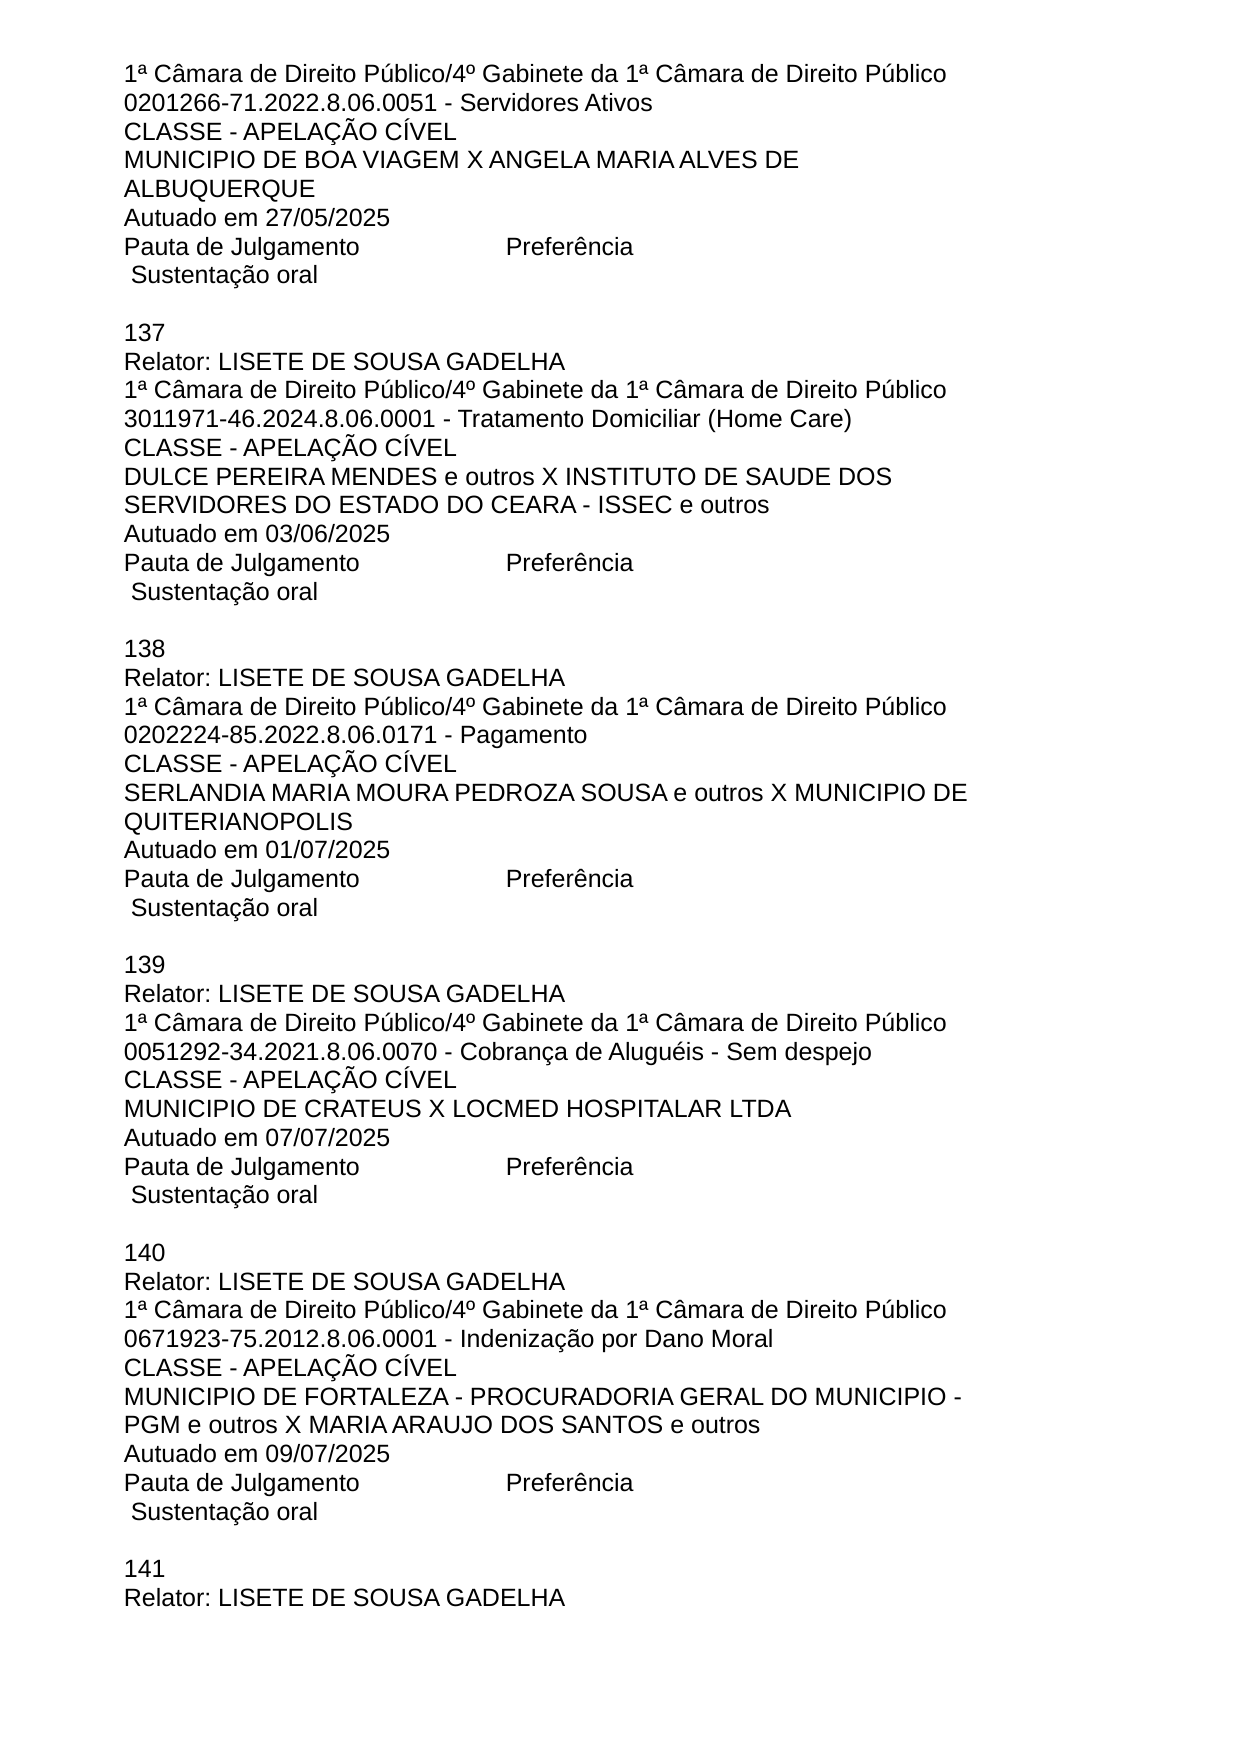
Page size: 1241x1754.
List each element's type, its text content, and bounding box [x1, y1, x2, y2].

text Sustentação oral [124, 1180, 989, 1209]
text CLASSE - APELAÇÃO CÍVEL [124, 1353, 989, 1382]
text 139 [124, 950, 989, 979]
text Sustentação oral [124, 577, 989, 605]
text Pauta de Julgamento Preferência [124, 548, 989, 577]
text Autuado em 27/05/2025 [124, 203, 989, 232]
text Relator: LISETE DE SOUSA GADELHA [124, 347, 989, 375]
text 1ª Câmara de Direito Público/4º Gabinete da 1ª Câmara de Direito Público [124, 692, 989, 720]
text 1ª Câmara de Direito Público/4º Gabinete da 1ª Câmara de Direito Público [124, 1295, 989, 1324]
text Autuado em 07/07/2025 [124, 1123, 989, 1152]
text Autuado em 03/06/2025 [124, 519, 989, 548]
text MUNICIPIO DE FORTALEZA - PROCURADORIA GERAL DO MUNICIPIO - PGM e outros X MARIA ARAUJO DOS SANTOS e outros [124, 1382, 989, 1439]
text 1ª Câmara de Direito Público/4º Gabinete da 1ª Câmara de Direito Público [124, 375, 989, 404]
text MUNICIPIO DE BOA VIAGEM X ANGELA MARIA ALVES DE ALBUQUERQUE [124, 145, 989, 203]
text CLASSE - APELAÇÃO CÍVEL [124, 117, 989, 145]
text 1ª Câmara de Direito Público/4º Gabinete da 1ª Câmara de Direito Público [124, 59, 989, 88]
text Pauta de Julgamento Preferência [124, 232, 989, 260]
text CLASSE - APELAÇÃO CÍVEL [124, 1065, 989, 1094]
text 138 [124, 634, 989, 663]
text 140 [124, 1238, 989, 1267]
text MUNICIPIO DE CRATEUS X LOCMED HOSPITALAR LTDA [124, 1094, 989, 1123]
text Relator: LISETE DE SOUSA GADELHA [124, 663, 989, 692]
text 0051292-34.2021.8.06.0070 - Cobrança de Aluguéis - Sem despejo [124, 1037, 989, 1065]
text Relator: LISETE DE SOUSA GADELHA [124, 979, 989, 1008]
text DULCE PEREIRA MENDES e outros X INSTITUTO DE SAUDE DOS SERVIDORES DO ESTADO DO CEARA - ISSEC e outros [124, 462, 989, 519]
text Autuado em 09/07/2025 [124, 1439, 989, 1468]
text Autuado em 01/07/2025 [124, 835, 989, 864]
text 0671923-75.2012.8.06.0001 - Indenização por Dano Moral [124, 1324, 989, 1353]
text Pauta de Julgamento Preferência [124, 1468, 989, 1497]
text Pauta de Julgamento Preferência [124, 1152, 989, 1180]
text 0201266-71.2022.8.06.0051 - Servidores Ativos [124, 88, 989, 117]
text 141 [124, 1554, 989, 1583]
text Pauta de Julgamento Preferência [124, 864, 989, 893]
text Relator: LISETE DE SOUSA GADELHA [124, 1583, 989, 1612]
text 137 [124, 318, 989, 347]
text SERLANDIA MARIA MOURA PEDROZA SOUSA e outros X MUNICIPIO DE QUITERIANOPOLIS [124, 778, 989, 835]
text Relator: LISETE DE SOUSA GADELHA [124, 1267, 989, 1295]
text 3011971-46.2024.8.06.0001 - Tratamento Domiciliar (Home Care) [124, 404, 989, 433]
text Sustentação oral [124, 893, 989, 922]
text 1ª Câmara de Direito Público/4º Gabinete da 1ª Câmara de Direito Público [124, 1008, 989, 1037]
text Sustentação oral [124, 1497, 989, 1525]
text CLASSE - APELAÇÃO CÍVEL [124, 749, 989, 778]
text 0202224-85.2022.8.06.0171 - Pagamento [124, 720, 989, 749]
text CLASSE - APELAÇÃO CÍVEL [124, 433, 989, 462]
text Sustentação oral [124, 260, 989, 289]
